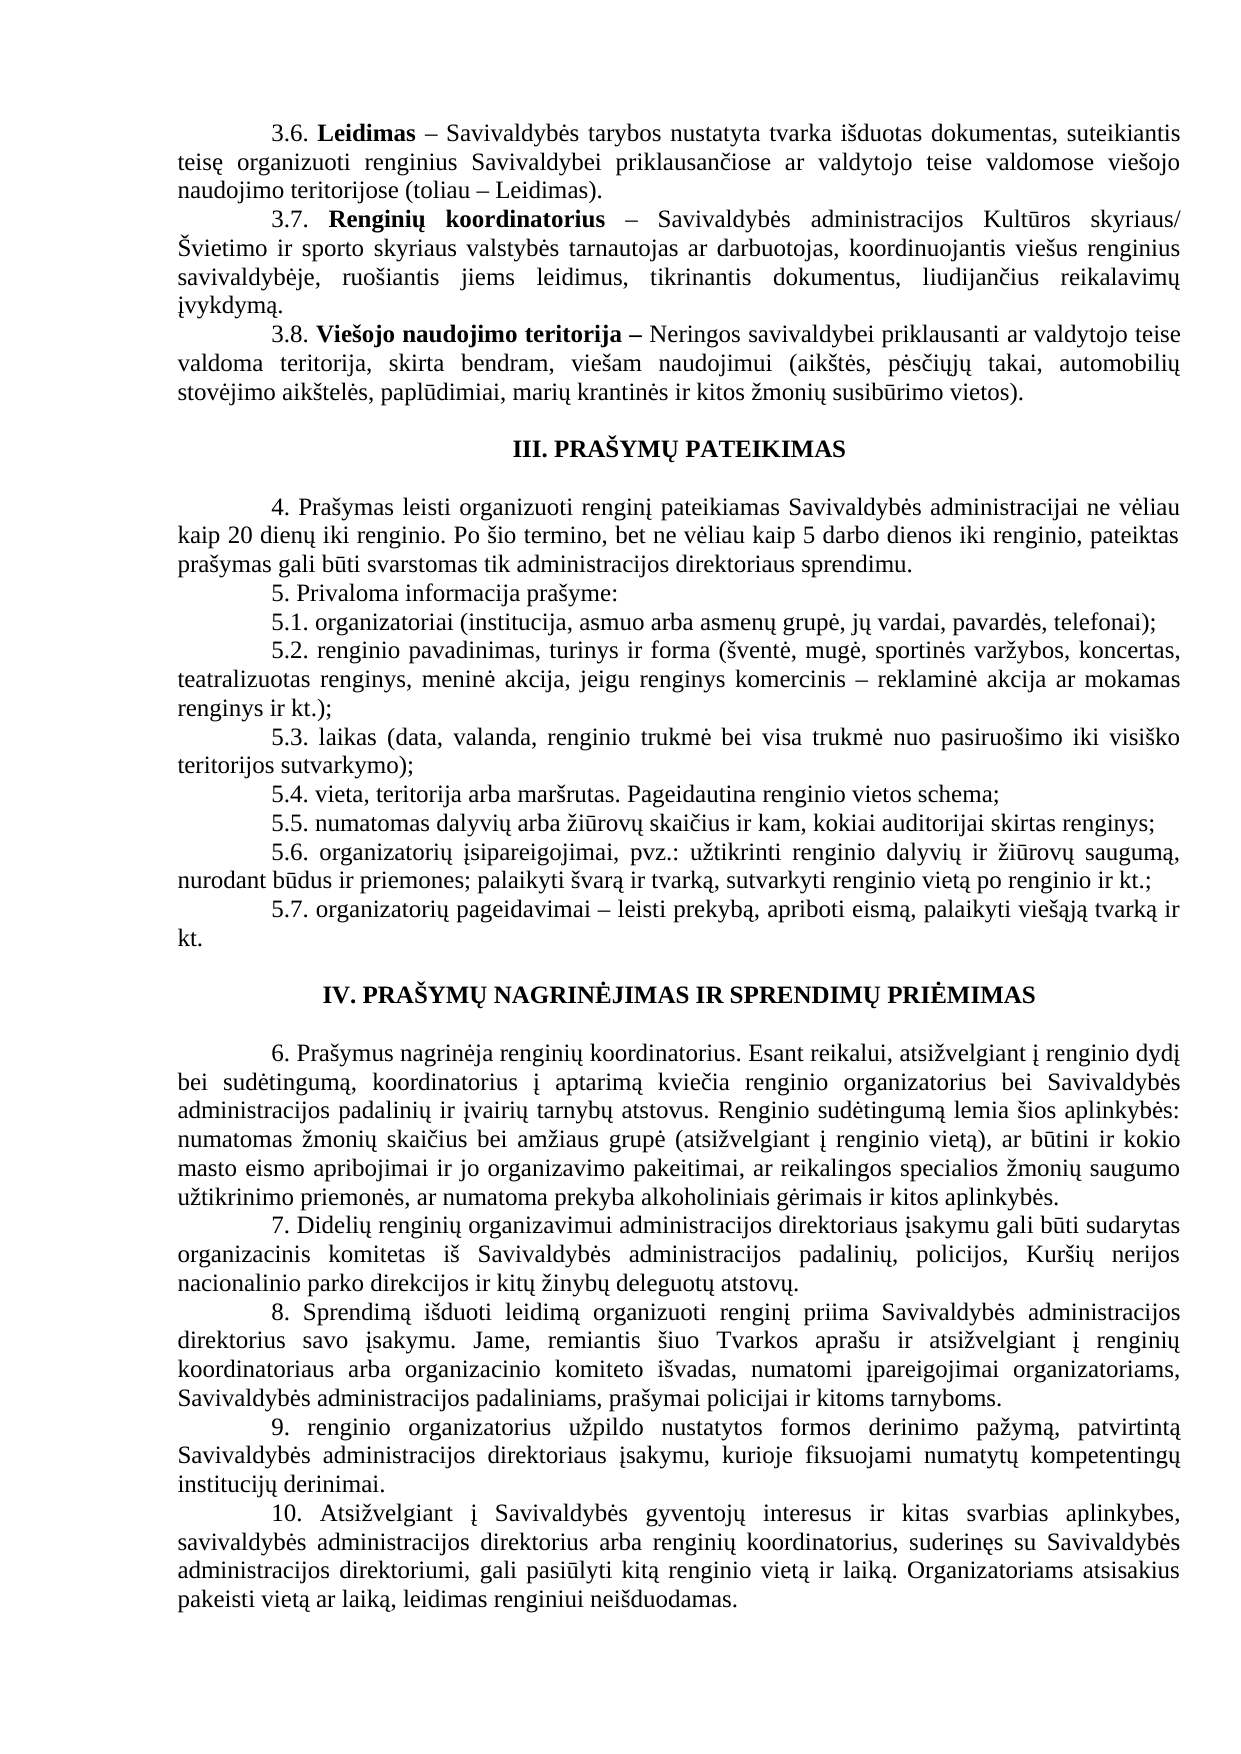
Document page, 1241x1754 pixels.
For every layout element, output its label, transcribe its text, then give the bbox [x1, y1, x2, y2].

text 5.1. organizatoriai (institucija, asmuo arba asmenų grupė, jų vardai, pavardės, telefonai); [177, 607, 1181, 636]
text 8. Sprendimą išduoti leidimą organizuoti renginį priima Savivaldybės administracijos direktorius savo įsakymu. Jame, remiantis šiuo Tvarkos aprašu ir atsižvelgiant į renginių koordinatoriaus arba organizacinio komiteto išvadas, numatomi įpareigojimai organizatoriams, Savivaldybės administracijos padaliniams, prašymai policijai ir kitoms tarnyboms. [177, 1297, 1181, 1412]
text 5. Privaloma informacija prašyme: [177, 578, 1181, 607]
text 5.3. laikas (data, valanda, renginio trukmė bei visa trukmė nuo pasiruošimo iki visiško teritorijos sutvarkymo); [177, 722, 1181, 779]
text 9. renginio organizatorius užpildo nustatytos formos derinimo pažymą, patvirtintą Savivaldybės administracijos direktoriaus įsakymu, kurioje fiksuojami numatytų kompetentingų institucijų derinimai. [177, 1412, 1181, 1498]
text 5.5. numatomas dalyvių arba žiūrovų skaičius ir kam, kokiai auditorijai skirtas renginys; [177, 808, 1181, 837]
text 4. Prašymas leisti organizuoti renginį pateikiamas Savivaldybės administracijai ne vėliau kaip 20 dienų iki renginio. Po šio termino, bet ne vėliau kaip 5 darbo dienos iki renginio, pateiktas prašymas gali būti svarstomas tik administracijos direktoriaus sprendimu. [177, 492, 1181, 578]
text III. PRAŠYMŲ PATEIKIMAS [177, 434, 1181, 463]
text 3.7. Renginių koordinatorius – Savivaldybės administracijos Kultūros skyriaus/ Švietimo ir sporto skyriaus valstybės tarnautojas ar darbuotojas, koordinuojantis viešus renginius savivaldybėje, ruošiantis jiems leidimus, tikrinantis dokumentus, liudijančius reikalavimų įvykdymą. [177, 204, 1181, 319]
text 5.2. renginio pavadinimas, turinys ir forma (šventė, mugė, sportinės varžybos, koncertas, teatralizuotas renginys, meninė akcija, jeigu renginys komercinis – reklaminė akcija ar mokamas renginys ir kt.); [177, 636, 1181, 722]
text 5.4. vieta, teritorija arba maršrutas. Pageidautina renginio vietos schema; [177, 779, 1181, 808]
text 7. Didelių renginių organizavimui administracijos direktoriaus įsakymu gali būti sudarytas organizacinis komitetas iš Savivaldybės administracijos padalinių, policijos, Kuršių nerijos nacionalinio parko direkcijos ir kitų žinybų deleguotų atstovų. [177, 1211, 1181, 1297]
text 5.6. organizatorių įsipareigojimai, pvz.: užtikrinti renginio dalyvių ir žiūrovų saugumą, nurodant būdus ir priemones; palaikyti švarą ir tvarką, sutvarkyti renginio vietą po renginio ir kt.; [177, 837, 1181, 894]
text IV. PRAŠYMŲ NAGRINĖJIMAS IR SPRENDIMŲ PRIĖMIMAS [177, 981, 1181, 1009]
text 5.7. organizatorių pageidavimai – leisti prekybą, apriboti eismą, palaikyti viešąją tvarką ir kt. [177, 894, 1181, 952]
text 6. Prašymus nagrinėja renginių koordinatorius. Esant reikalui, atsižvelgiant į renginio dydį bei sudėtingumą, koordinatorius į aptarimą kviečia renginio organizatorius bei Savivaldybės administracijos padalinių ir įvairių tarnybų atstovus. Renginio sudėtingumą lemia šios aplinkybės: numatomas žmonių skaičius bei amžiaus grupė (atsižvelgiant į renginio vietą), ar būtini ir kokio masto eismo apribojimai ir jo organizavimo pakeitimai, ar reikalingos specialios žmonių saugumo užtikrinimo priemonės, ar numatoma prekyba alkoholiniais gėrimais ir kitos aplinkybės. [177, 1038, 1181, 1211]
text 3.6. Leidimas – Savivaldybės tarybos nustatyta tvarka išduotas dokumentas, suteikiantis teisę organizuoti renginius Savivaldybei priklausančiose ar valdytojo teise valdomose viešojo naudojimo teritorijose (toliau – Leidimas). [177, 118, 1181, 204]
text 3.8. Viešojo naudojimo teritorija – Neringos savivaldybei priklausanti ar valdytojo teise valdoma teritorija, skirta bendram, viešam naudojimui (aikštės, pėsčiųjų takai, automobilių stovėjimo aikštelės, paplūdimiai, marių krantinės ir kitos žmonių susibūrimo vietos). [177, 319, 1181, 406]
text 10. Atsižvelgiant į Savivaldybės gyventojų interesus ir kitas svarbias aplinkybes, savivaldybės administracijos direktorius arba renginių koordinatorius, suderinęs su Savivaldybės administracijos direktoriumi, gali pasiūlyti kitą renginio vietą ir laiką. Organizatoriams atsisakius pakeisti vietą ar laiką, leidimas renginiui neišduodamas. [177, 1498, 1181, 1613]
